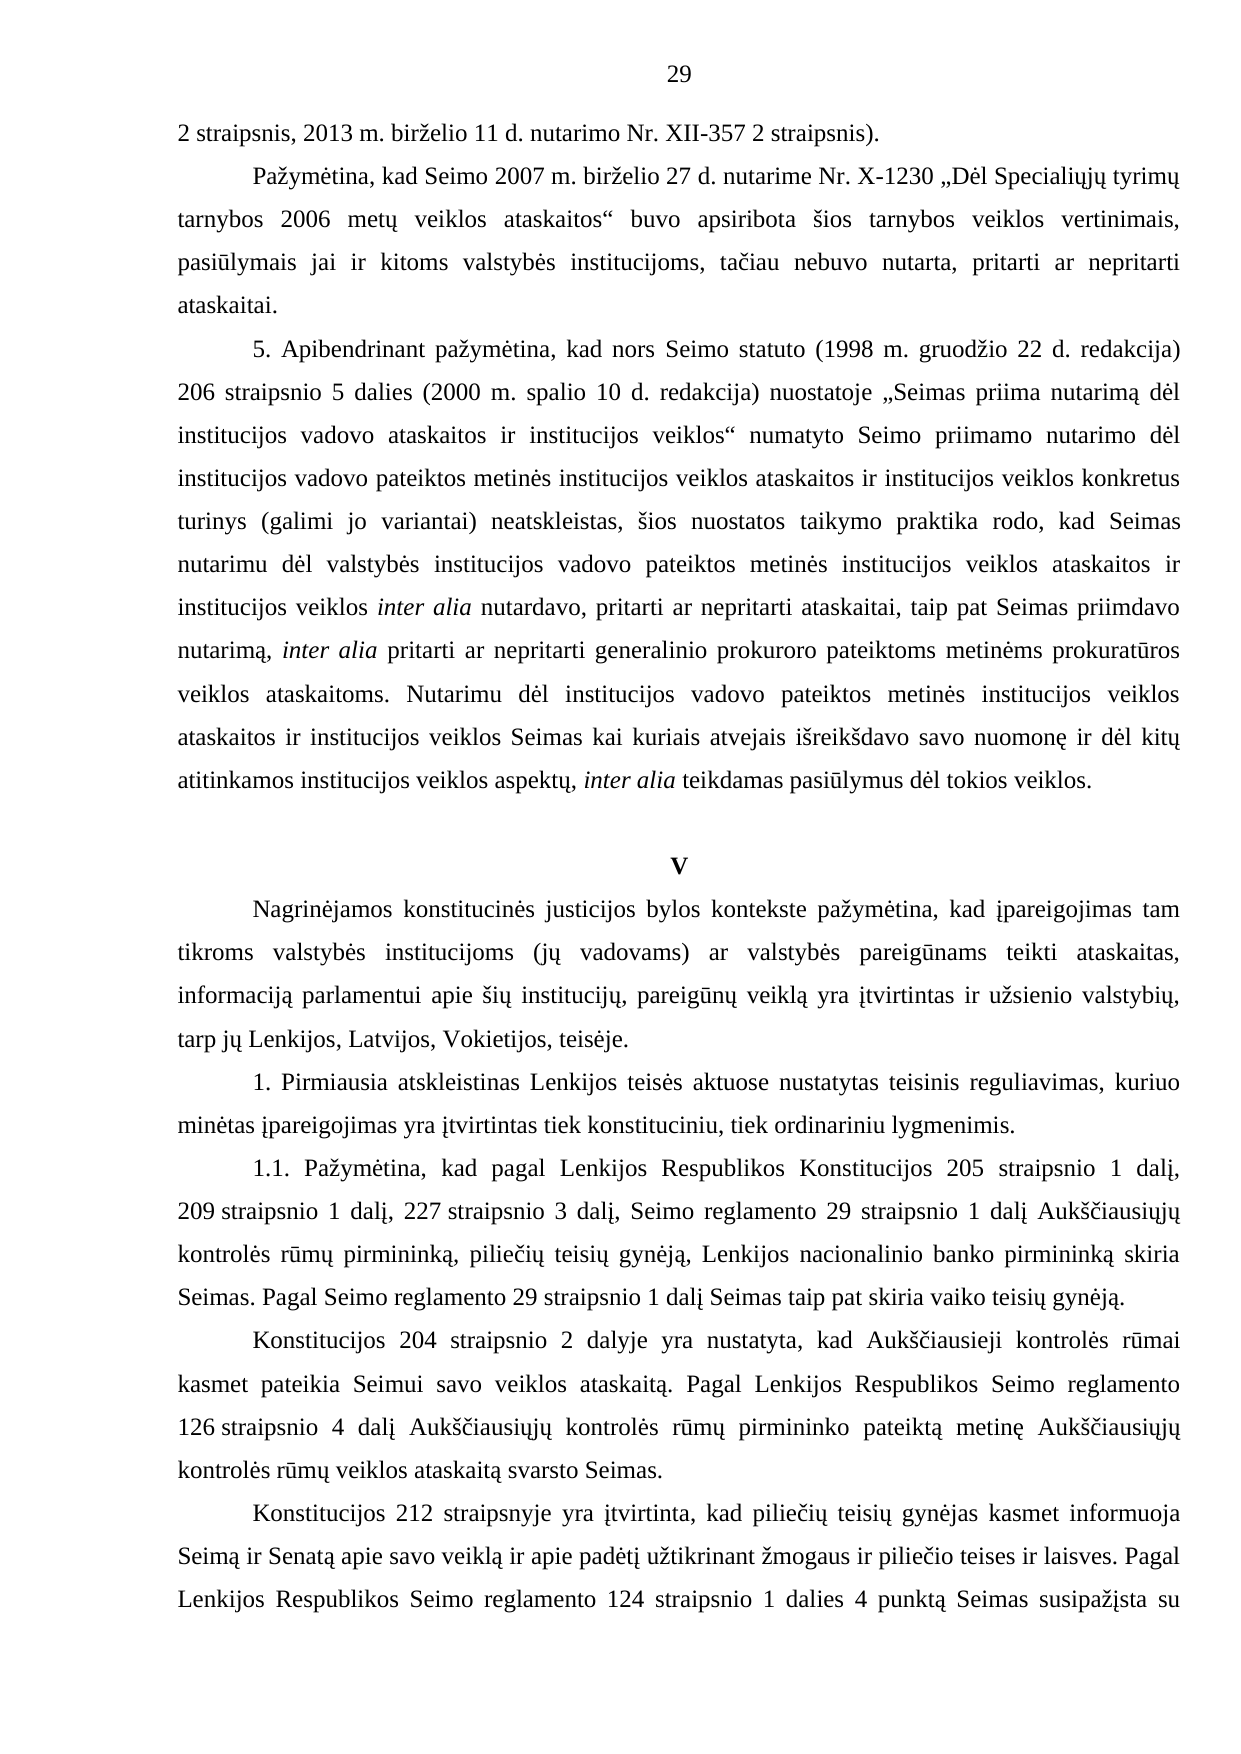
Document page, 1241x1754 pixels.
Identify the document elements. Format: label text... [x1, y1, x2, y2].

text 1. Pirmiausia atskleistinas Lenkijos teisės aktuose nustatytas teisinis reguliavimas, kuriuo minėtas įpareigojimas yra įtvirtintas tiek konstituciniu, tiek ordinariniu lygmenimis. [177, 1067, 1181, 1139]
text V [177, 851, 1181, 880]
text 2 straipsnis, 2013 m. birželio 11 d. nutarimo Nr. XII-357 2 straipsnis). [177, 118, 1181, 147]
text Konstitucijos 204 straipsnio 2 dalyje yra nustatyta, kad Aukščiausieji kontrolės rūmai kasmet pateikia Seimui savo veiklos ataskaitą. Pagal Lenkijos Respublikos Seimo reglamento 126 straipsnio 4 dalį Aukščiausiųjų kontrolės rūmų pirmininko pateiktą metinę Aukščiausiųjų kontrolės rūmų veiklos ataskaitą svarsto Seimas. [177, 1326, 1181, 1484]
text 1.1. Pažymėtina, kad pagal Lenkijos Respublikos Konstitucijos 205 straipsnio 1 dalį, 209 straipsnio 1 dalį, 227 straipsnio 3 dalį, Seimo reglamento 29 straipsnio 1 dalį Aukščiausiųjų kontrolės rūmų pirmininką, piliečių teisių gynėją, Lenkijos nacionalinio banko pirmininką skiria Seimas. Pagal Seimo reglamento 29 straipsnio 1 dalį Seimas taip pat skiria vaiko teisių gynėją. [177, 1153, 1181, 1311]
text Pažymėtina, kad Seimo 2007 m. birželio 27 d. nutarime Nr. X-1230 „Dėl Specialiųjų tyrimų tarnybos 2006 metų veiklos ataskaitos“ buvo apsiribota šios tarnybos veiklos vertinimais, pasiūlymais jai ir kitoms valstybės institucijoms, tačiau nebuvo nutarta, pritarti ar nepritarti ataskaitai. [177, 161, 1181, 319]
text 5. Apibendrinant pažymėtina, kad nors Seimo statuto (1998 m. gruodžio 22 d. redakcija) 206 straipsnio 5 dalies (2000 m. spalio 10 d. redakcija) nuostatoje „Seimas priima nutarimą dėl institucijos vadovo ataskaitos ir institucijos veiklos“ numatyto Seimo priimamo nutarimo dėl institucijos vadovo pateiktos metinės institucijos veiklos ataskaitos ir institucijos veiklos konkretus turinys (galimi jo variantai) neatskleistas, šios nuostatos taikymo praktika rodo, kad Seimas nutarimu dėl valstybės institucijos vadovo pateiktos metinės institucijos veiklos ataskaitos ir institucijos veiklos inter alia nutardavo, pritarti ar nepritarti ataskaitai, taip pat Seimas priimdavo nutarimą, inter alia pritarti ar nepritarti generalinio prokuroro pateiktoms metinėms prokuratūros veiklos ataskaitoms. Nutarimu dėl institucijos vadovo pateiktos metinės institucijos veiklos ataskaitos ir institucijos veiklos Seimas kai kuriais atvejais išreikšdavo savo nuomonę ir dėl kitų atitinkamos institucijos veiklos aspektų, inter alia teikdamas pasiūlymus dėl tokios veiklos. [177, 334, 1181, 794]
text Nagrinėjamos konstitucinės justicijos bylos kontekste pažymėtina, kad įpareigojimas tam tikroms valstybės institucijoms (jų vadovams) ar valstybės pareigūnams teikti ataskaitas, informaciją parlamentui apie šių institucijų, pareigūnų veiklą yra įtvirtintas ir užsienio valstybių, tarp jų Lenkijos, Latvijos, Vokietijos, teisėje. [177, 894, 1181, 1052]
text Konstitucijos 212 straipsnyje yra įtvirtinta, kad piliečių teisių gynėjas kasmet informuoja Seimą ir Senatą apie savo veiklą ir apie padėtį užtikrinant žmogaus ir piliečio teises ir laisves. Pagal Lenkijos Respublikos Seimo reglamento 124 straipsnio 1 dalies 4 punktą Seimas susipažįsta su [177, 1498, 1181, 1613]
